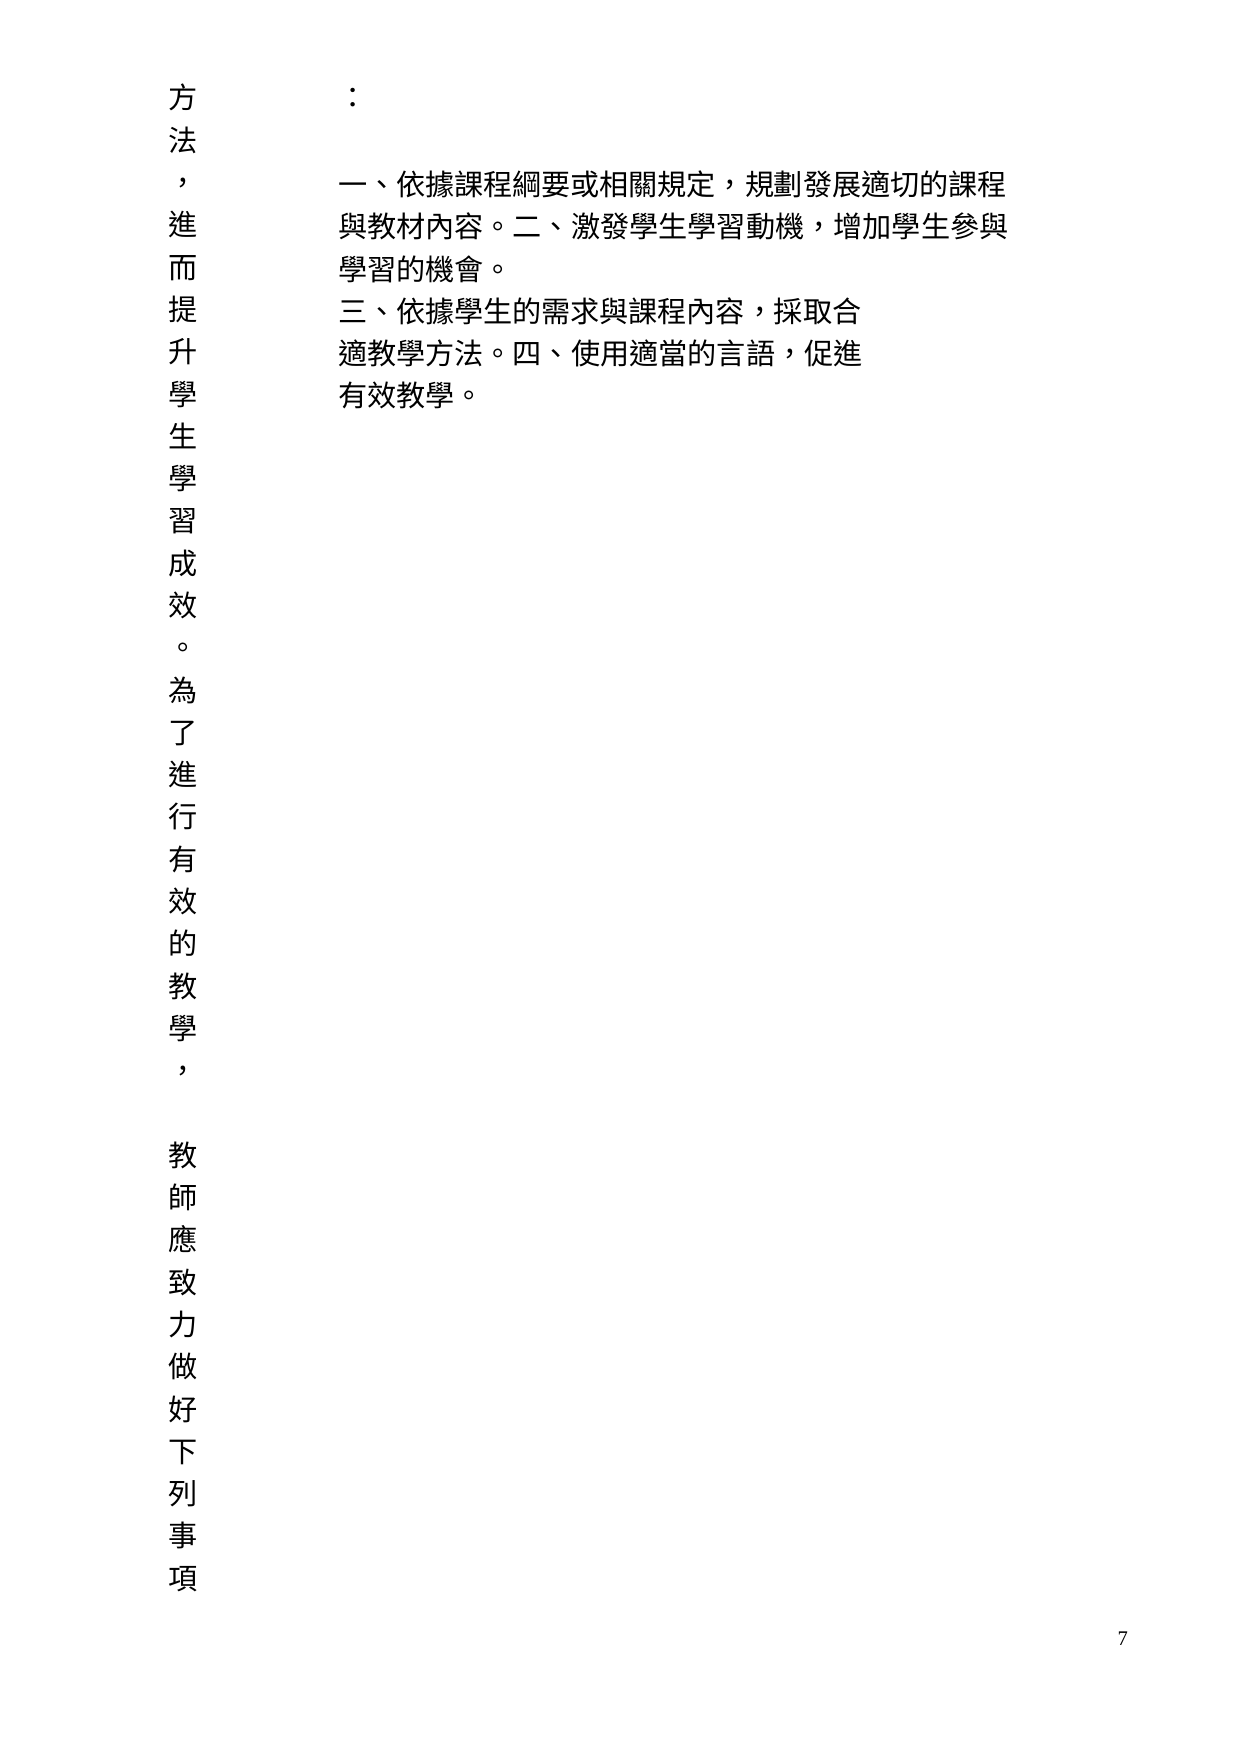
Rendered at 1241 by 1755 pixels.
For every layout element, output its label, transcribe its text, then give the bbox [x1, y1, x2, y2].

text 一、依據課程綱要或相關規定，規劃發展適切的課程與教材內容。二、激發學生學習動機，增加學生參與學習的機會。 [338, 162, 1014, 288]
text 三、依據學生的需求與課程內容，採取合適教學方法。四、使用適當的言語，促進有效教學。 [338, 288, 869, 415]
text 教學是教師的主要工作職責之一，教師教學的實施必須能發展設計優質的課程與教材，熟悉並採用多樣適切的教學方法，進行精確而有效的學習評量。因應時代潮流的變遷，教師必須能持續精進自己的教學實務，提供學生適性的教學方法，進而提升學生學習成效。為了進行有效的教學， 教師應致力做好下列事項： [338, 75, 1102, 117]
